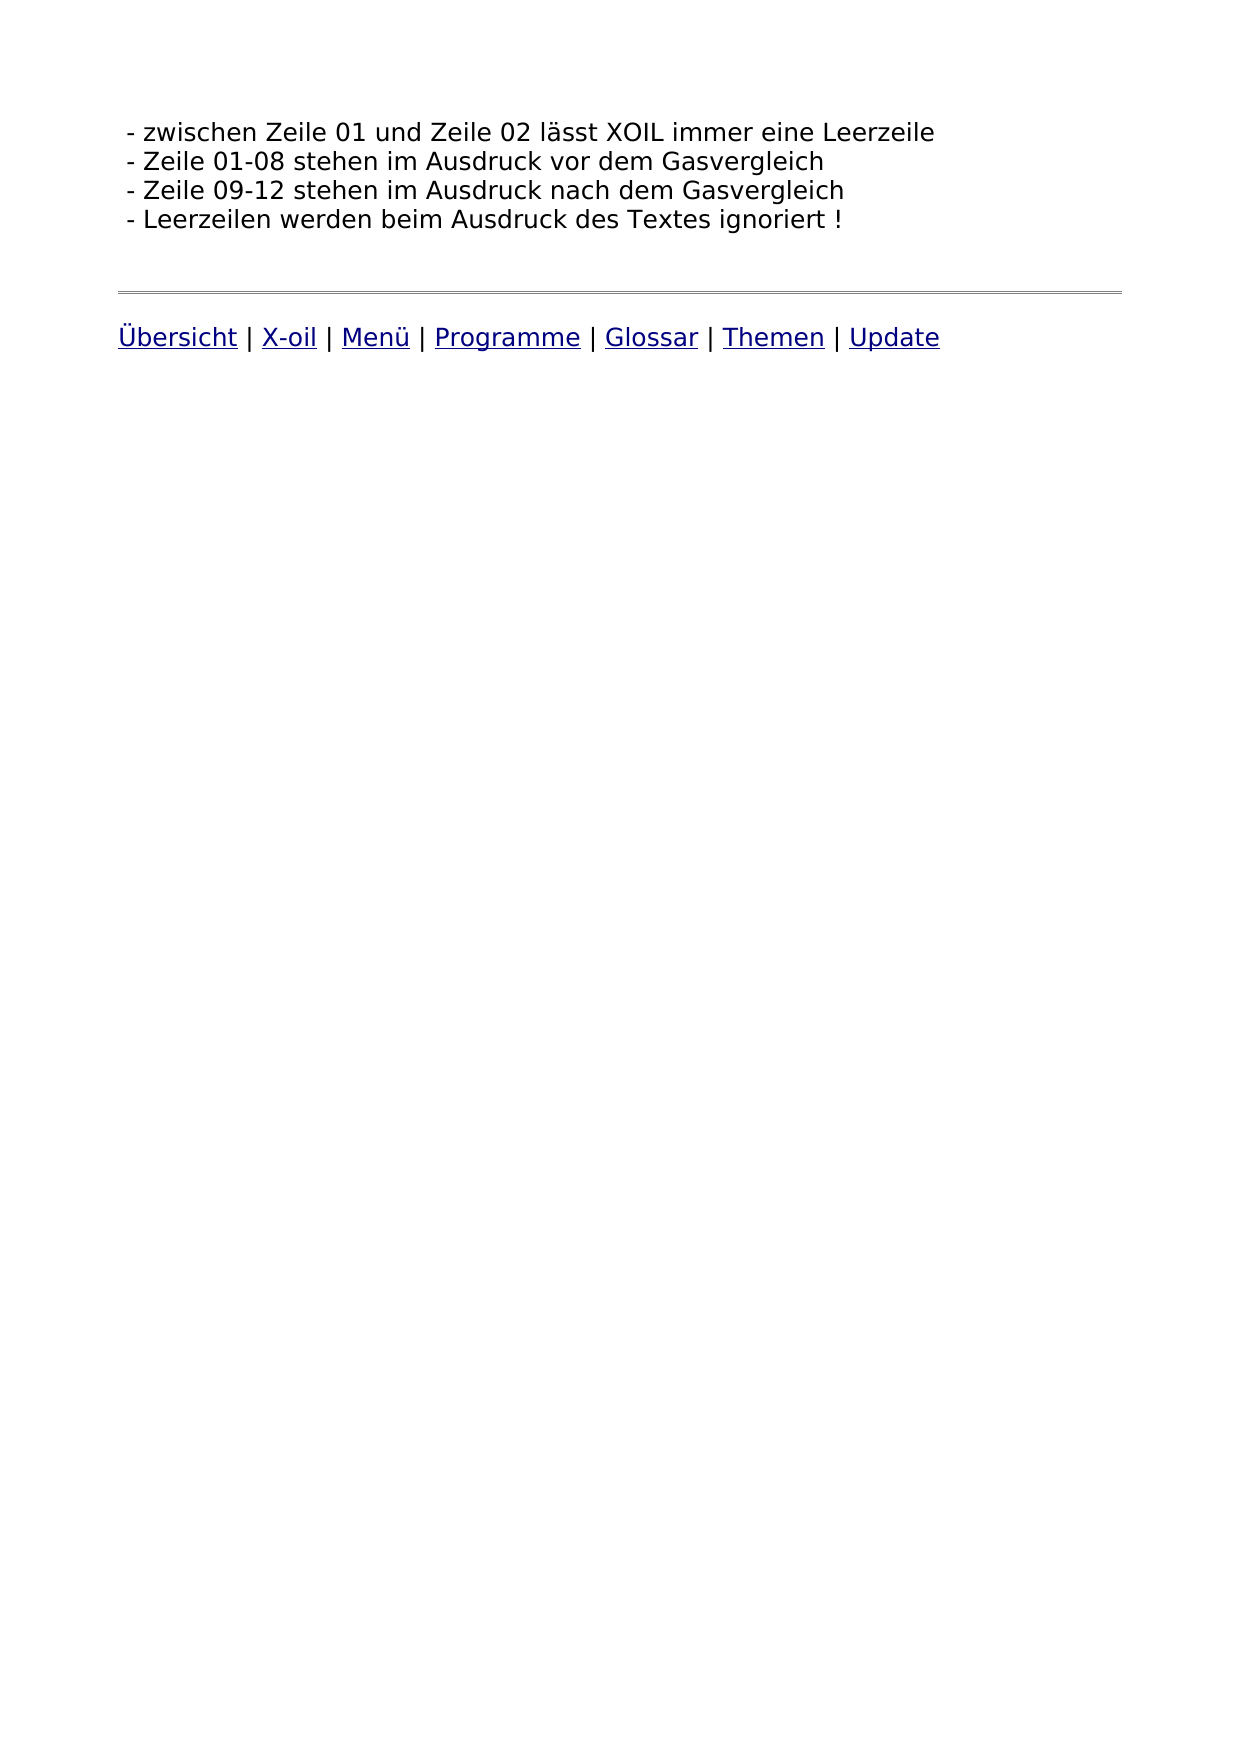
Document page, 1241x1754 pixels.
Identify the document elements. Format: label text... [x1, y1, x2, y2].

text - zwischen Zeile 01 und Zeile 02 lässt XOIL immer eine Leerzeile - Zeile 01-08 stehen im Ausdruck vor dem Gasvergleich - Zeile 09-12 stehen im Ausdruck nach dem Gasvergleich - Leerzeilen werden beim Ausdruck des Textes ignoriert ! [118, 118, 1122, 264]
text Übersicht | X-oil | Menü | Programme | Glossar | Themen | Update [118, 323, 1122, 352]
